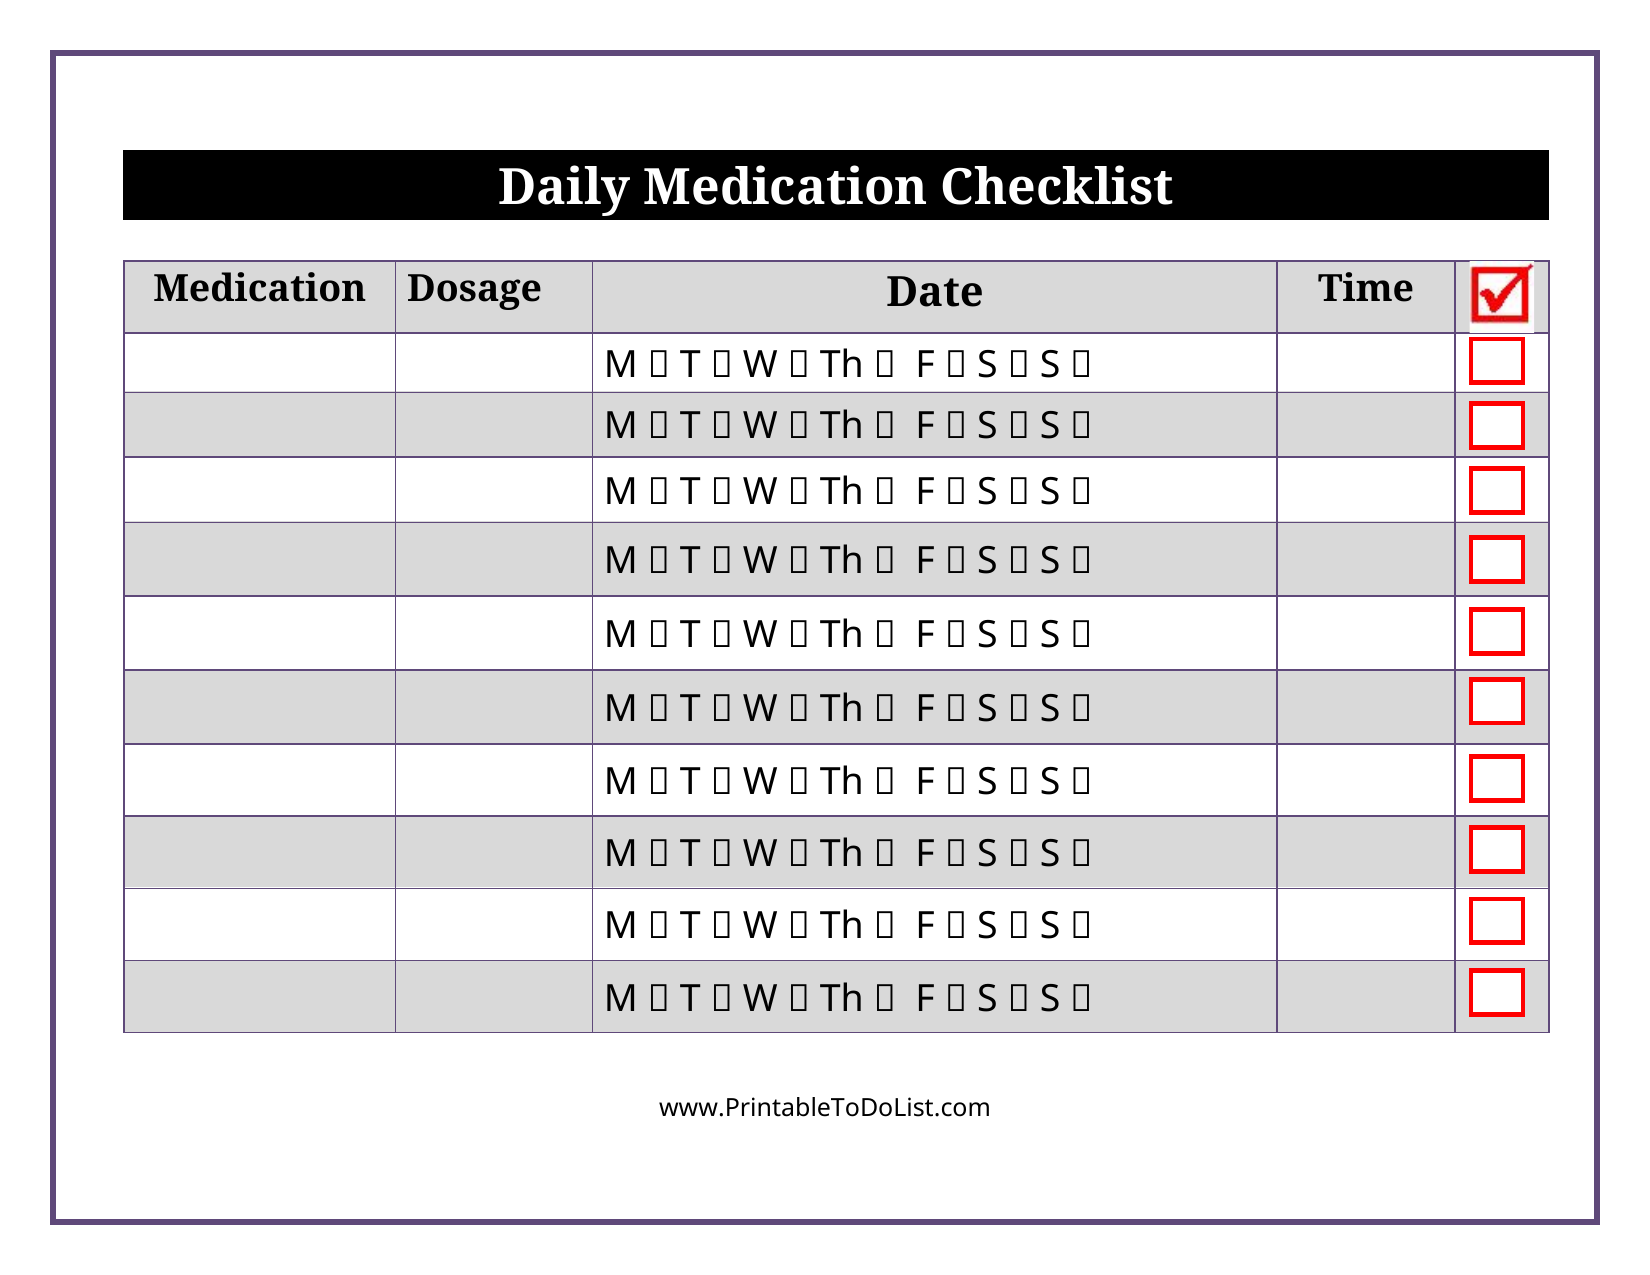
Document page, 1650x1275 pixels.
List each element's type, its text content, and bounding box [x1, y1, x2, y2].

table_cell [396, 817, 592, 887]
table_cell [1456, 961, 1548, 1032]
table_cell [1278, 334, 1454, 391]
table_cell M  T  W  Th  F  S  S  [593, 745, 1276, 815]
table_cell [125, 671, 395, 743]
table_cell [125, 334, 395, 391]
table_cell [1456, 817, 1548, 887]
table_cell [1278, 393, 1454, 456]
table_cell [1456, 745, 1548, 815]
table_cell [1456, 334, 1548, 391]
table_cell [1278, 523, 1454, 595]
table_header Dosage [396, 262, 592, 332]
table_cell M  T  W  Th  F  S  S  [593, 393, 1276, 456]
table_cell [396, 597, 592, 669]
table_header [1535, 262, 1548, 332]
table_header [1456, 262, 1469, 332]
table_cell M  T  W  Th  F  S  S  [593, 597, 1276, 669]
table_cell [1278, 889, 1454, 959]
table_cell [1278, 597, 1454, 669]
table_cell M  T  W  Th  F  S  S  [593, 889, 1276, 959]
table_cell [396, 393, 592, 456]
table_cell [1456, 523, 1548, 595]
table_cell [1456, 393, 1548, 456]
table_cell [1278, 671, 1454, 743]
table_cell M  T  W  Th  F  S  S  [593, 817, 1276, 887]
table_cell [125, 523, 395, 595]
table_cell [396, 671, 592, 743]
table_cell [1456, 597, 1548, 669]
table_cell M  T  W  Th  F  S  S  [593, 334, 1276, 391]
table_cell [125, 817, 395, 887]
table_header Medication [125, 262, 395, 332]
table_cell [396, 889, 592, 959]
text www.PrintableToDoList.com [150, 1089, 1500, 1123]
table_cell [396, 961, 592, 1032]
table_header Date [593, 262, 1276, 332]
table_header Time [1278, 262, 1454, 332]
table_cell [125, 393, 395, 456]
table_cell [125, 889, 395, 959]
table_cell [125, 961, 395, 1032]
table_cell [396, 458, 592, 521]
table_cell M  T  W  Th  F  S  S  [593, 671, 1276, 743]
table_cell [125, 745, 395, 815]
table_cell [1456, 671, 1548, 743]
table_cell [1456, 889, 1548, 959]
table_cell M  T  W  Th  F  S  S  [593, 523, 1276, 595]
table_header Daily Medication Checklist [124, 151, 1548, 219]
table_cell [1278, 745, 1454, 815]
table_cell [1278, 817, 1454, 887]
table_cell M  T  W  Th  F  S  S  [593, 961, 1276, 1032]
table_cell [396, 745, 592, 815]
table_cell M  T  W  Th  F  S  S  [593, 458, 1276, 521]
table_cell [125, 597, 395, 669]
table_cell [1278, 458, 1454, 521]
table_cell [125, 458, 395, 521]
table_cell [396, 523, 592, 595]
table_cell [1456, 458, 1548, 521]
table_cell [396, 334, 592, 391]
table_cell [1278, 961, 1454, 1032]
